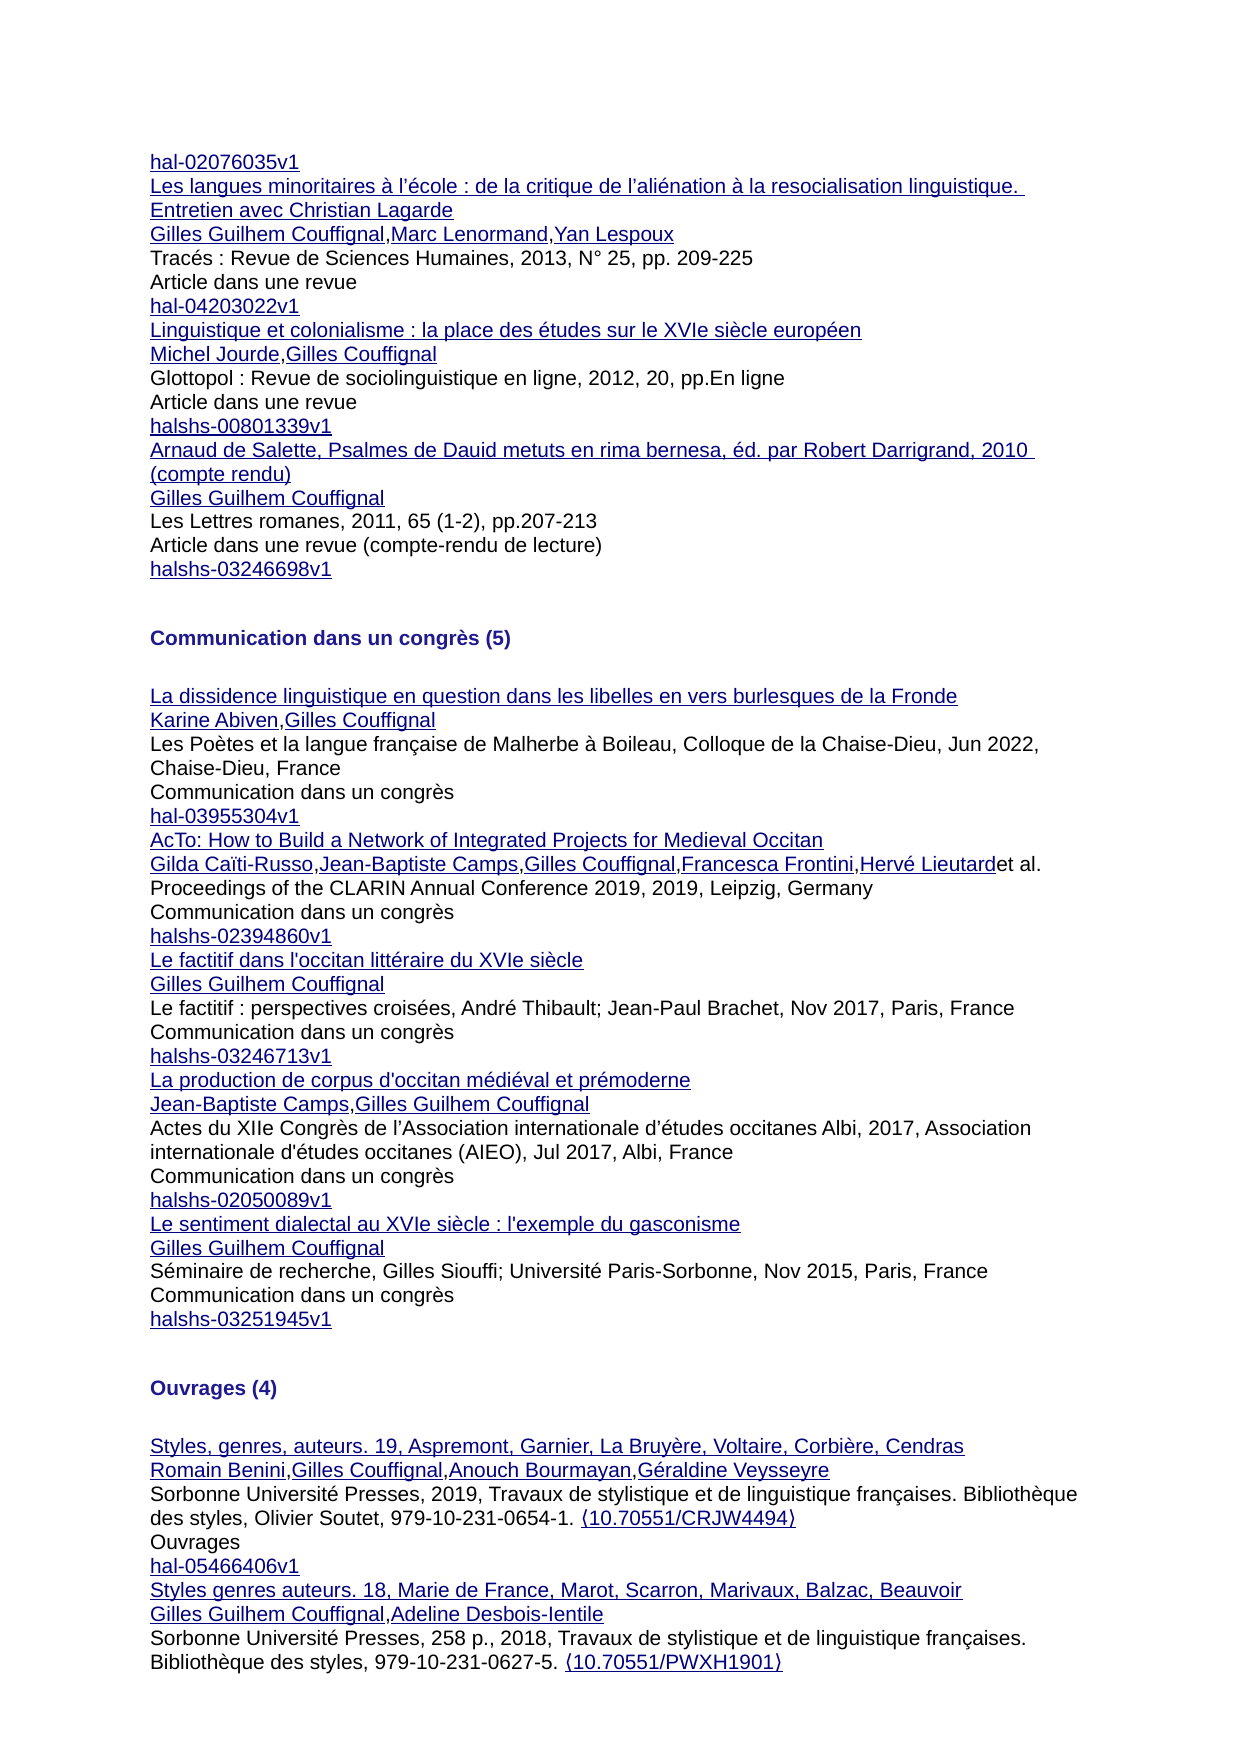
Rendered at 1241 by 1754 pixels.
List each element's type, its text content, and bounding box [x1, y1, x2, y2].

table_cell AcTo: How to Build a Network of Integrated Projects for Medieval Occitan Gilda Caïti-Russo,Jean-Baptiste Camps,Gilles Couffignal,Francesca Frontini,Hervé Lieutardet al. Proceedings of the CLARIN Annual Conference 2019, 2019, Leipzig, Germany Communication dans un congrès halshs-02394860v1 [150, 828, 1090, 948]
table_cell hal-02076035v1 [150, 150, 1090, 174]
subtitle Communication dans un congrès (5) [150, 626, 1090, 650]
table_cell Les langues minoritaires à l’école : de la critique de l’aliénation à la resocialisation linguistique. Entretien avec Christian Lagarde Gilles Guilhem Couffignal,Marc Lenormand,Yan Lespoux Tracés : Revue de Sciences Humaines, 2013, N° 25, pp. 209-225 Article dans une revue hal-04203022v1 [150, 174, 1090, 318]
table_header Styles, genres, auteurs. 19, Aspremont, Garnier, La Bruyère, Voltaire, Corbière, Cendras Romain Benini,Gilles Couffignal,Anouch Bourmayan,Géraldine Veysseyre Sorbonne Université Presses, 2019, Travaux de stylistique et de linguistique françaises. Bibliothèque des styles, Olivier Soutet, 979-10-231-0654-1. ⟨10.70551/CRJW4494⟩ Ouvrages hal-05466406v1 [150, 1434, 1090, 1578]
table_cell La production de corpus d'occitan médiéval et prémoderne Jean-Baptiste Camps,Gilles Guilhem Couffignal Actes du XIIe Congrès de l’Association internationale d’études occitanes Albi, 2017, Association internationale d'études occitanes (AIEO), Jul 2017, Albi, France Communication dans un congrès halshs-02050089v1 [150, 1068, 1090, 1211]
table_cell Styles genres auteurs. 18, Marie de France, Marot, Scarron, Marivaux, Balzac, Beauvoir Gilles Guilhem Couffignal,Adeline Desbois-Ientile Sorbonne Université Presses, 258 p., 2018, Travaux de stylistique et de linguistique françaises. Bibliothèque des styles, 979-10-231-0627-5. ⟨10.70551/PWXH1901⟩ [150, 1578, 1090, 1674]
subtitle Ouvrages (4) [150, 1376, 1090, 1400]
table_cell Le factitif dans l'occitan littéraire du XVIe siècle Gilles Guilhem Couffignal Le factitif : perspectives croisées, André Thibault; Jean-Paul Brachet, Nov 2017, Paris, France Communication dans un congrès halshs-03246713v1 [150, 948, 1090, 1068]
table_cell Arnaud de Salette, Psalmes de Dauid metuts en rima bernesa, éd. par Robert Darrigrand, 2010 (compte rendu) Gilles Guilhem Couffignal Les Lettres romanes, 2011, 65 (1-2), pp.207-213 Article dans une revue (compte-rendu de lecture) halshs-03246698v1 [150, 438, 1090, 581]
table_cell Linguistique et colonialisme : la place des études sur le XVIe siècle européen Michel Jourde,Gilles Couffignal Glottopol : Revue de sociolinguistique en ligne, 2012, 20, pp.En ligne Article dans une revue halshs-00801339v1 [150, 318, 1090, 437]
table_header La dissidence linguistique en question dans les libelles en vers burlesques de la Fronde Karine Abiven,Gilles Couffignal Les Poètes et la langue française de Malherbe à Boileau, Colloque de la Chaise-Dieu, Jun 2022, Chaise-Dieu, France Communication dans un congrès hal-03955304v1 [150, 684, 1090, 828]
table_cell Le sentiment dialectal au XVIe siècle : l'exemple du gasconisme Gilles Guilhem Couffignal Séminaire de recherche, Gilles Siouffi; Université Paris-Sorbonne, Nov 2015, Paris, France Communication dans un congrès halshs-03251945v1 [150, 1211, 1090, 1331]
